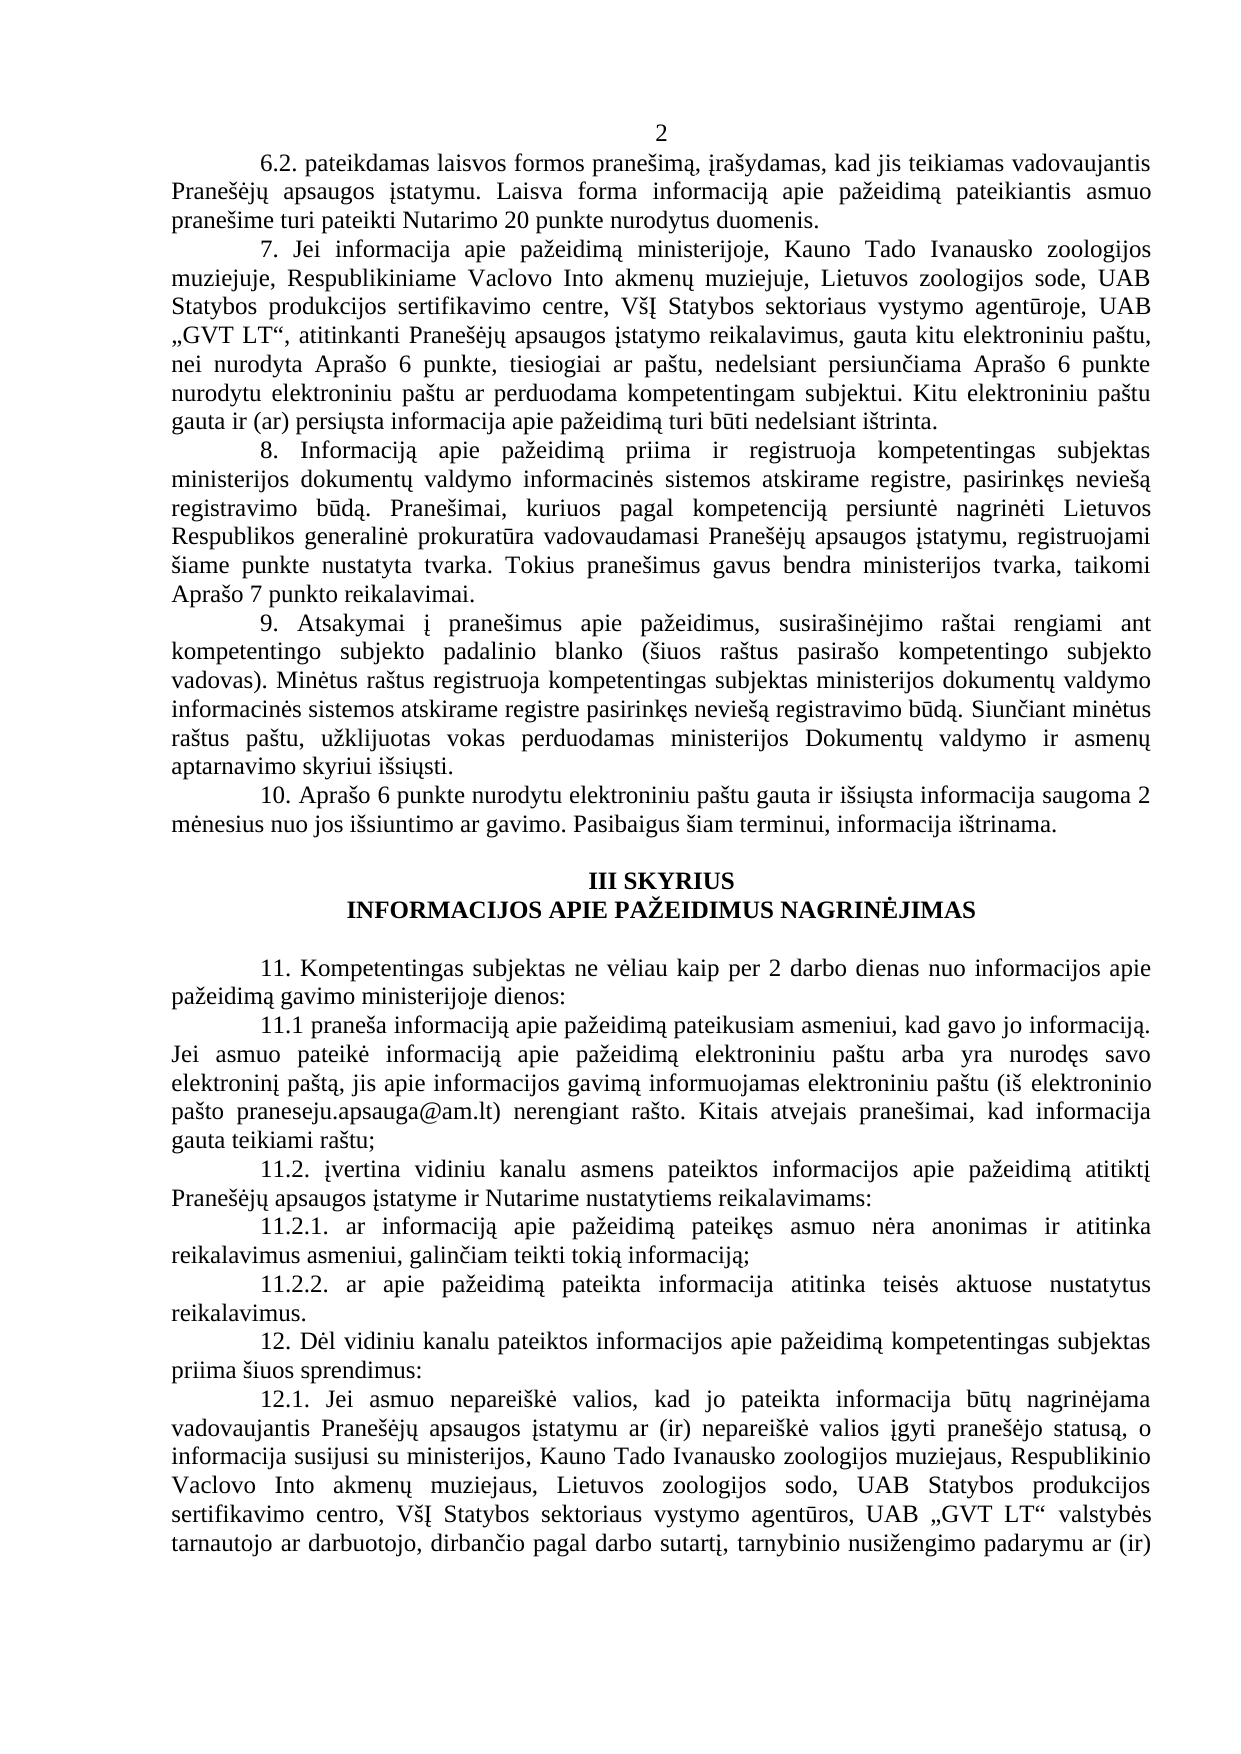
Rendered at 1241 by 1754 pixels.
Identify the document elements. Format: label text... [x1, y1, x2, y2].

text 9. Atsakymai į pranešimus apie pažeidimus, susirašinėjimo raštai rengiami ant kompetentingo subjekto padalinio blanko (šiuos raštus pasirašo kompetentingo subjekto vadovas). Minėtus raštus registruoja kompetentingas subjektas ministerijos dokumentų valdymo informacinės sistemos atskirame registre pasirinkęs neviešą registravimo būdą. Siunčiant minėtus raštus paštu, užklijuotas vokas perduodamas ministerijos Dokumentų valdymo ir asmenų aptarnavimo skyriui išsiųsti. [171, 608, 1152, 780]
text 10. Aprašo 6 punkte nurodytu elektroniniu paštu gauta ir išsiųsta informacija saugoma 2 mėnesius nuo jos išsiuntimo ar gavimo. Pasibaigus šiam terminui, informacija ištrinama. [171, 780, 1152, 838]
text 12.1. Jei asmuo nepareiškė valios, kad jo pateikta informacija būtų nagrinėjama vadovaujantis Pranešėjų apsaugos įstatymu ar (ir) nepareiškė valios įgyti pranešėjo statusą, o informacija susijusi su ministerijos, Kauno Tado Ivanausko zoologijos muziejaus, Respublikinio Vaclovo Into akmenų muziejaus, Lietuvos zoologijos sodo, UAB Statybos produkcijos sertifikavimo centro, VšĮ Statybos sektoriaus vystymo agentūros, UAB „GVT LT“ valstybės tarnautojo ar darbuotojo, dirbančio pagal darbo sutartį, tarnybinio nusižengimo padarymu ar (ir) [171, 1384, 1152, 1556]
text 11.2.2. ar apie pažeidimą pateikta informacija atitinka teisės aktuose nustatytus reikalavimus. [171, 1269, 1152, 1326]
text III skyrius [171, 866, 1152, 895]
text 12. Dėl vidiniu kanalu pateiktos informacijos apie pažeidimą kompetentingas subjektas priima šiuos sprendimus: [171, 1326, 1152, 1384]
text 6.2. pateikdamas laisvos formos pranešimą, įrašydamas, kad jis teikiamas vadovaujantis Pranešėjų apsaugos įstatymu. Laisva forma informaciją apie pažeidimą pateikiantis asmuo pranešime turi pateikti Nutarimo 20 punkte nurodytus duomenis. [171, 148, 1152, 234]
text 11. Kompetentingas subjektas ne vėliau kaip per 2 darbo dienas nuo informacijos apie pažeidimą gavimo ministerijoje dienos: [171, 953, 1152, 1010]
text 7. Jei informacija apie pažeidimą ministerijoje, Kauno Tado Ivanausko zoologijos muziejuje, Respublikiniame Vaclovo Into akmenų muziejuje, Lietuvos zoologijos sode, UAB Statybos produkcijos sertifikavimo centre, VšĮ Statybos sektoriaus vystymo agentūroje, UAB „GVT LT“, atitinkanti Pranešėjų apsaugos įstatymo reikalavimus, gauta kitu elektroniniu paštu, nei nurodyta Aprašo 6 punkte, tiesiogiai ar paštu, nedelsiant persiunčiama Aprašo 6 punkte nurodytu elektroniniu paštu ar perduodama kompetentingam subjektui. Kitu elektroniniu paštu gauta ir (ar) persiųsta informacija apie pažeidimą turi būti nedelsiant ištrinta. [171, 234, 1152, 435]
text 8. Informaciją apie pažeidimą priima ir registruoja kompetentingas subjektas ministerijos dokumentų valdymo informacinės sistemos atskirame registre, pasirinkęs neviešą registravimo būdą. Pranešimai, kuriuos pagal kompetenciją persiuntė nagrinėti Lietuvos Respublikos generalinė prokuratūra vadovaudamasi Pranešėjų apsaugos įstatymu, registruojami šiame punkte nustatyta tvarka. Tokius pranešimus gavus bendra ministerijos tvarka, taikomi Aprašo 7 punkto reikalavimai. [171, 435, 1152, 608]
text INFORMACIJOS APIE PAŽEIDIMUS NAGRINĖJIMAS [171, 895, 1152, 924]
text 11.2.1. ar informaciją apie pažeidimą pateikęs asmuo nėra anonimas ir atitinka reikalavimus asmeniui, galinčiam teikti tokią informaciją; [171, 1211, 1152, 1269]
text 11.2. įvertina vidiniu kanalu asmens pateiktos informacijos apie pažeidimą atitiktį Pranešėjų apsaugos įstatyme ir Nutarime nustatytiems reikalavimams: [171, 1154, 1152, 1211]
text 11.1 praneša informaciją apie pažeidimą pateikusiam asmeniui, kad gavo jo informaciją. Jei asmuo pateikė informaciją apie pažeidimą elektroniniu paštu arba yra nurodęs savo elektroninį paštą, jis apie informacijos gavimą informuojamas elektroniniu paštu (iš elektroninio pašto praneseju.apsauga@am.lt) nerengiant rašto. Kitais atvejais pranešimai, kad informacija gauta teikiami raštu; [171, 1010, 1152, 1154]
